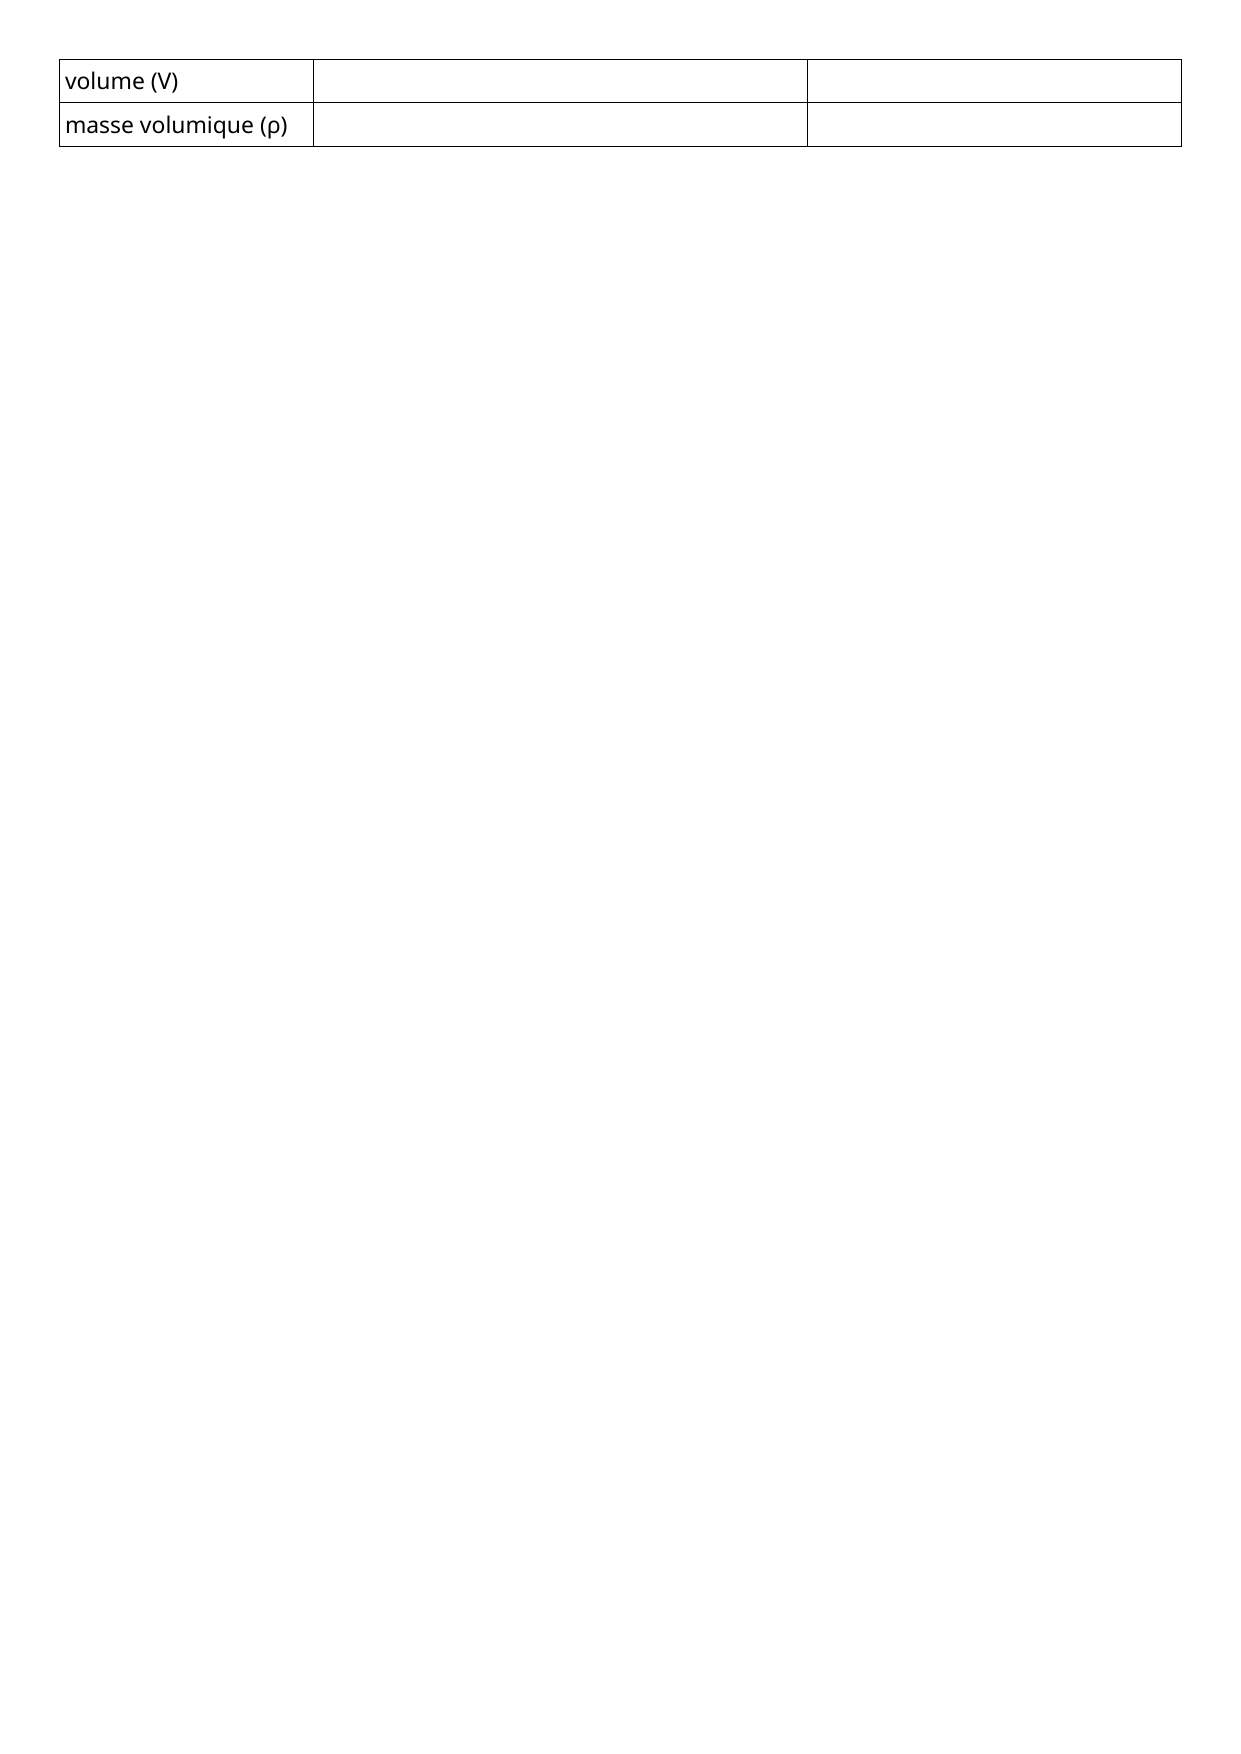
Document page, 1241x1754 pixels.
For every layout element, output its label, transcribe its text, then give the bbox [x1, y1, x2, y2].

table_cell volume (V) [60, 60, 313, 102]
table_cell [314, 103, 807, 146]
table_cell [808, 60, 1181, 102]
table_cell [314, 60, 807, 102]
table_cell masse volumique (ρ) [60, 103, 313, 146]
table_cell [808, 103, 1181, 146]
